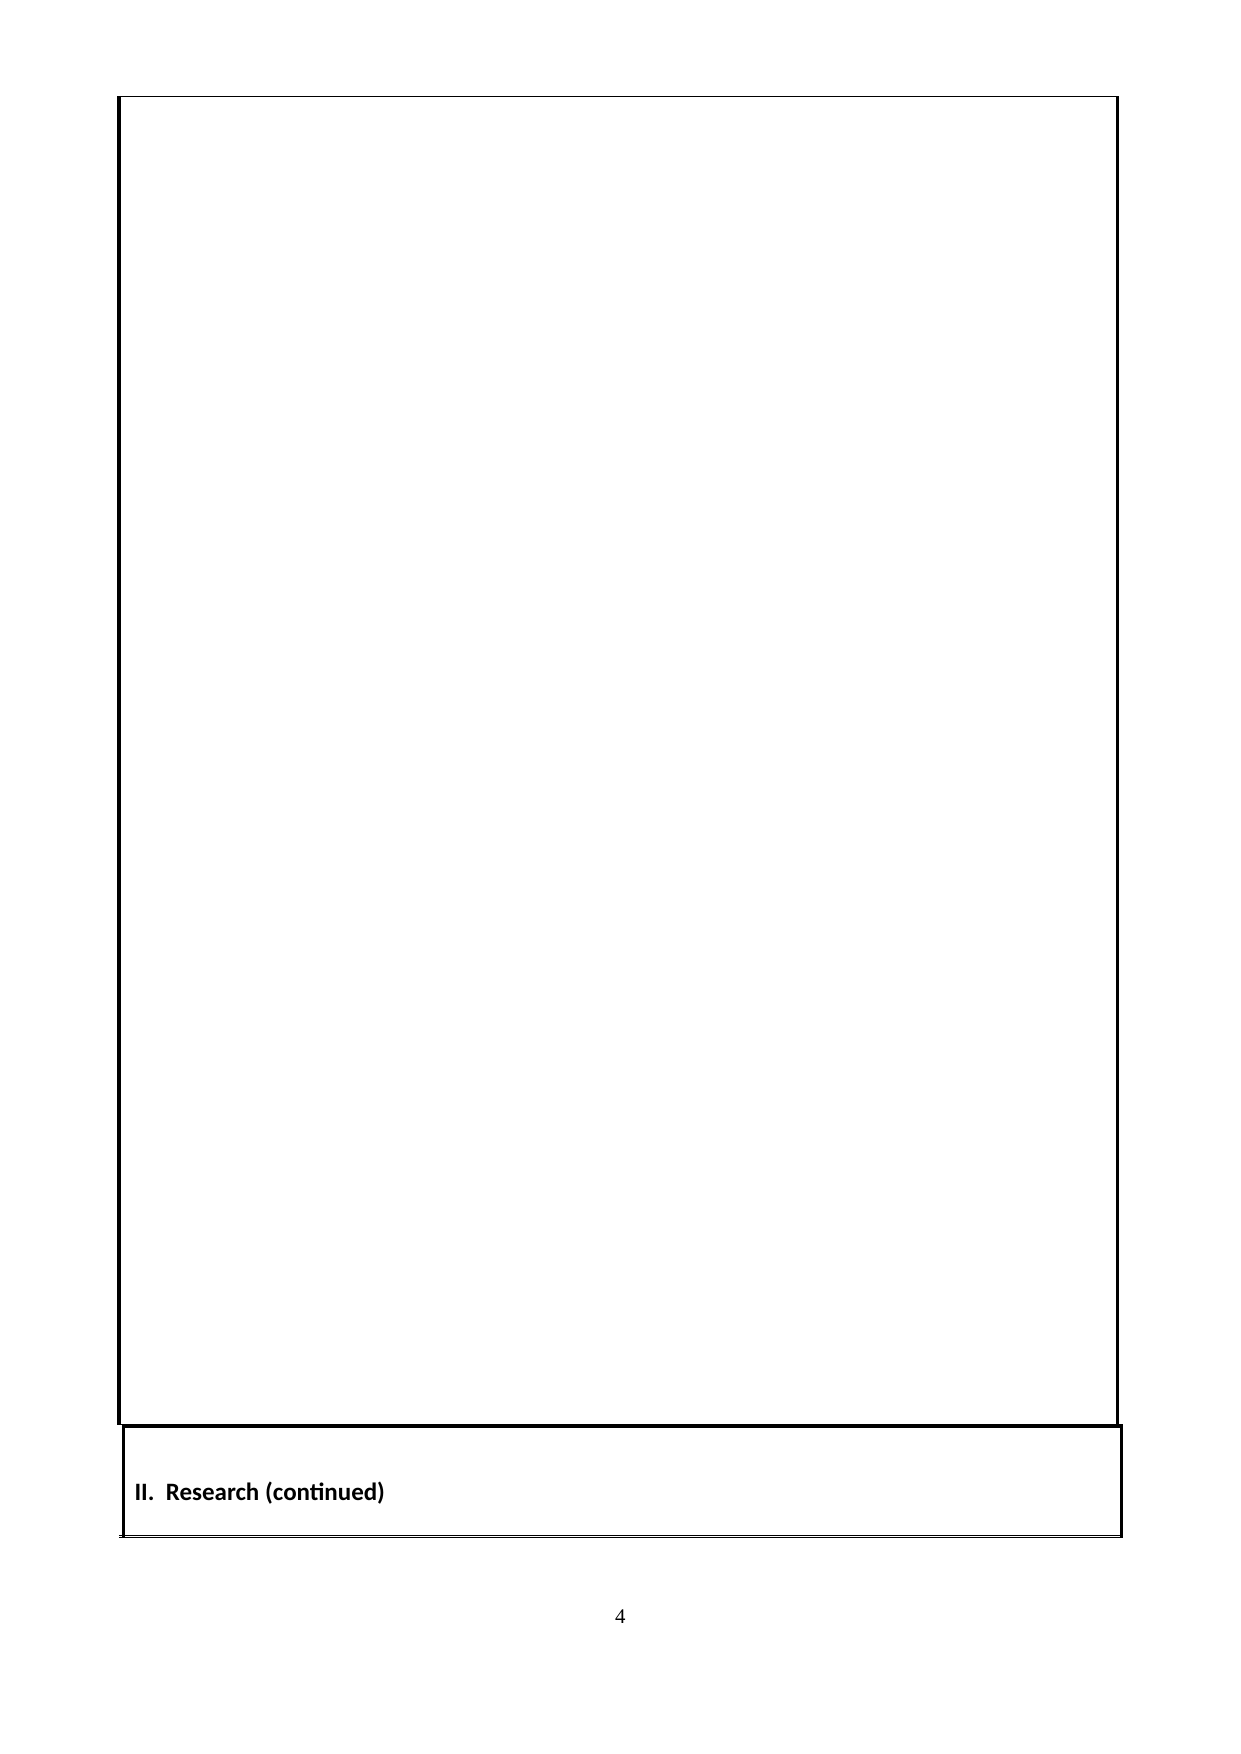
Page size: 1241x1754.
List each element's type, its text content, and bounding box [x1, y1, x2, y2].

table_cell II. Research (continued) [125, 1428, 1120, 1534]
table_cell [121, 97, 1116, 1424]
